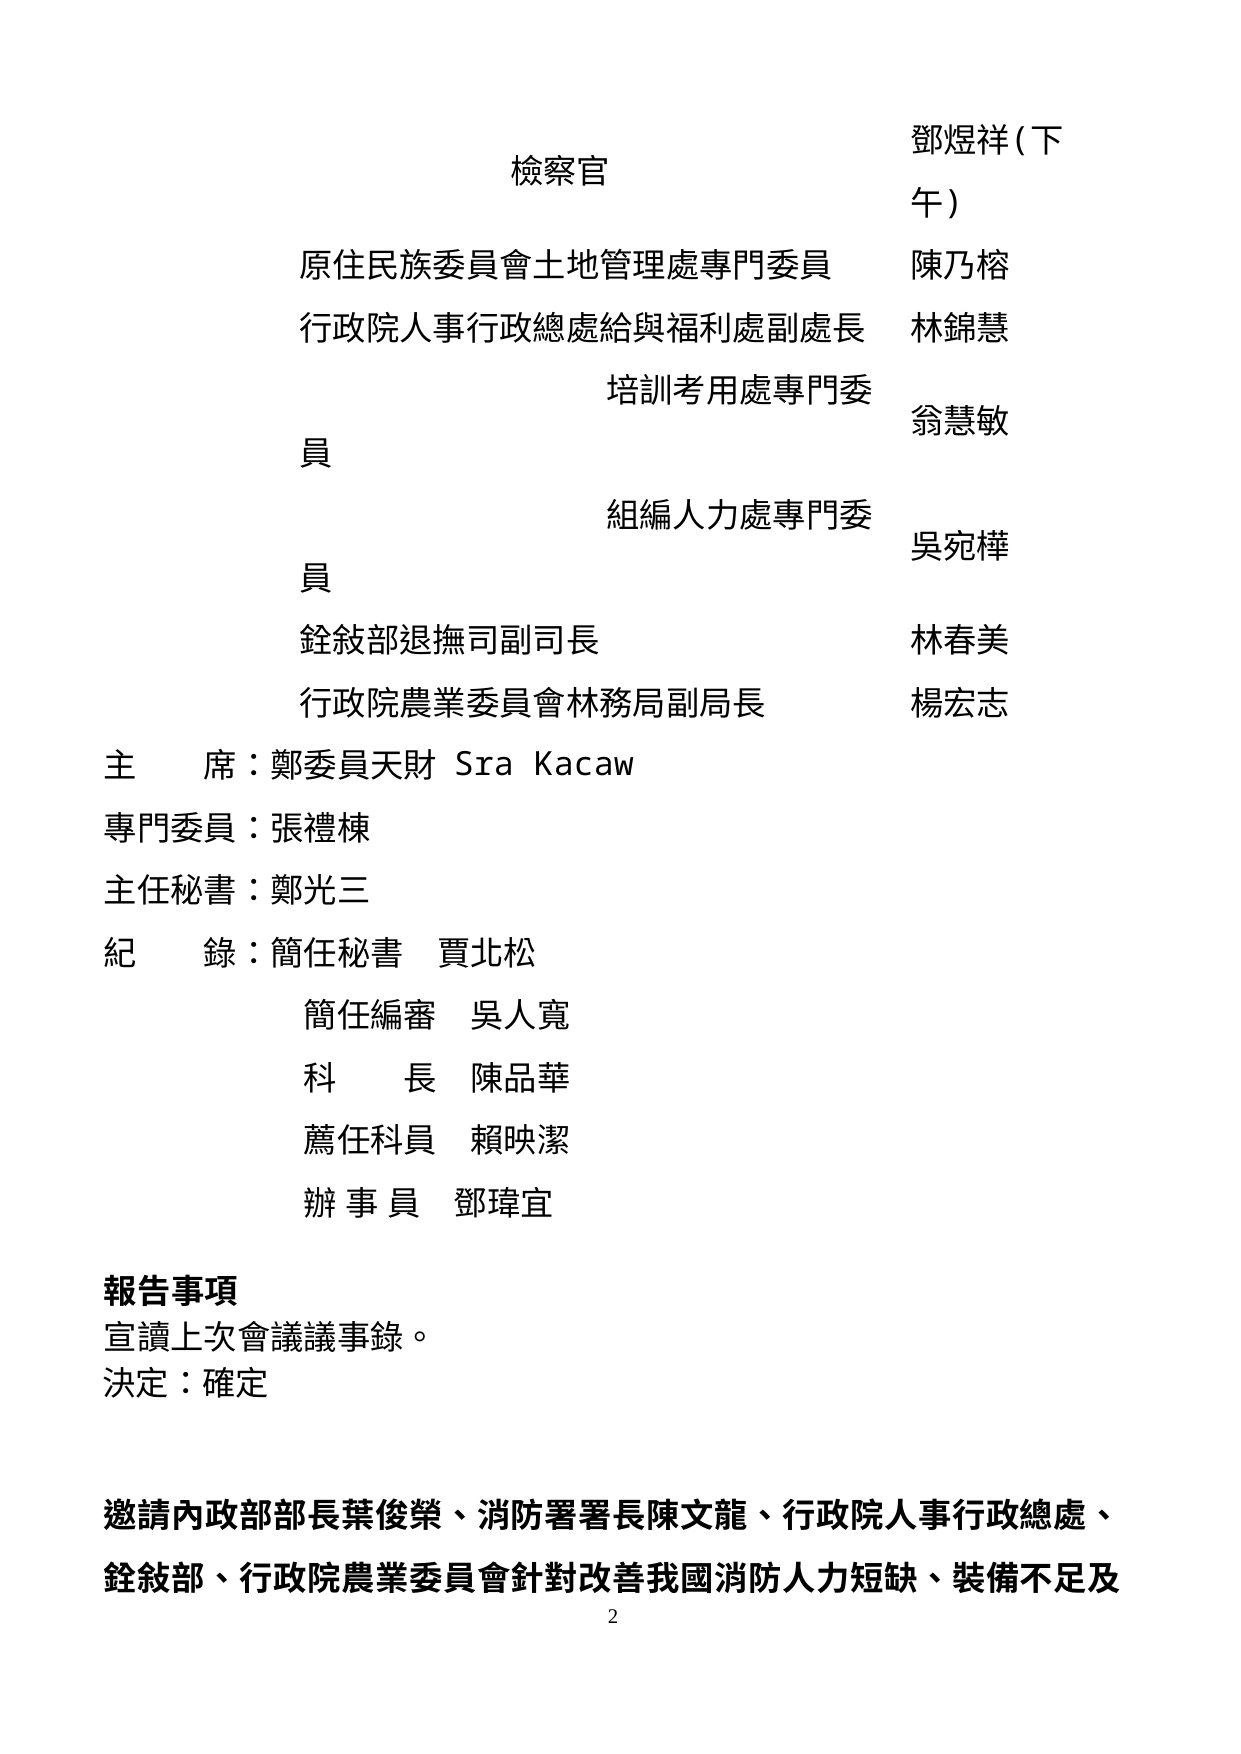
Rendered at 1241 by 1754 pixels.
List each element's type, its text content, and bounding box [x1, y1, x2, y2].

table_cell 陳乃榕 [899, 221, 1122, 284]
table_cell 楊宏志 [899, 659, 1122, 721]
table_cell [104, 346, 288, 471]
table_cell [104, 284, 288, 346]
table_cell 銓敍部退撫司副司長 [288, 596, 898, 659]
table_cell 吳宛樺 [899, 471, 1122, 596]
table_cell 行政院農業委員會林務局副局長 [288, 659, 898, 721]
text 宣讀上次會議議事錄。 [103, 1313, 1110, 1359]
text 辦事員 鄧瑋宜 [103, 1159, 1121, 1221]
table_cell 培訓考用處專門委員 [288, 346, 898, 471]
table_cell 檢察官 [288, 96, 898, 221]
table_cell 林錦慧 [899, 284, 1122, 346]
table_cell 翁慧敏 [899, 346, 1122, 471]
text 薦任科員 賴映潔 [103, 1096, 1121, 1159]
table_cell [104, 659, 288, 721]
table_cell [104, 96, 288, 221]
table_cell 行政院人事行政總處給與福利處副處長 [288, 284, 898, 346]
table_cell [104, 471, 288, 596]
text 紀 錄：簡任秘書 賈北松 [103, 909, 1121, 971]
text 主任秘書：鄭光三 [103, 846, 1121, 909]
table_cell [104, 221, 288, 284]
table_cell 林春美 [899, 596, 1122, 659]
text 簡任編審 吳人寬 [103, 971, 1121, 1034]
text 邀請內政部部長葉俊榮、消防署署長陳文龍、行政院人事行政總處、銓敍部、行政院農業委員會針對改善我國消防人力短缺、裝備不足及 [103, 1471, 1122, 1596]
text 科 長 陳品華 [103, 1034, 1121, 1096]
table_cell 原住民族委員會土地管理處專門委員 [288, 221, 898, 284]
text 報告事項 [103, 1267, 1127, 1313]
table_cell 組編人力處專門委員 [288, 471, 898, 596]
text 決定：確定 [102, 1359, 1110, 1404]
text 主 席：鄭委員天財 Sra Kacaw [103, 721, 1234, 784]
table_cell 鄧煜祥(下午) [899, 96, 1122, 221]
text 專門委員：張禮棟 [103, 784, 1121, 846]
table_cell [104, 596, 288, 659]
